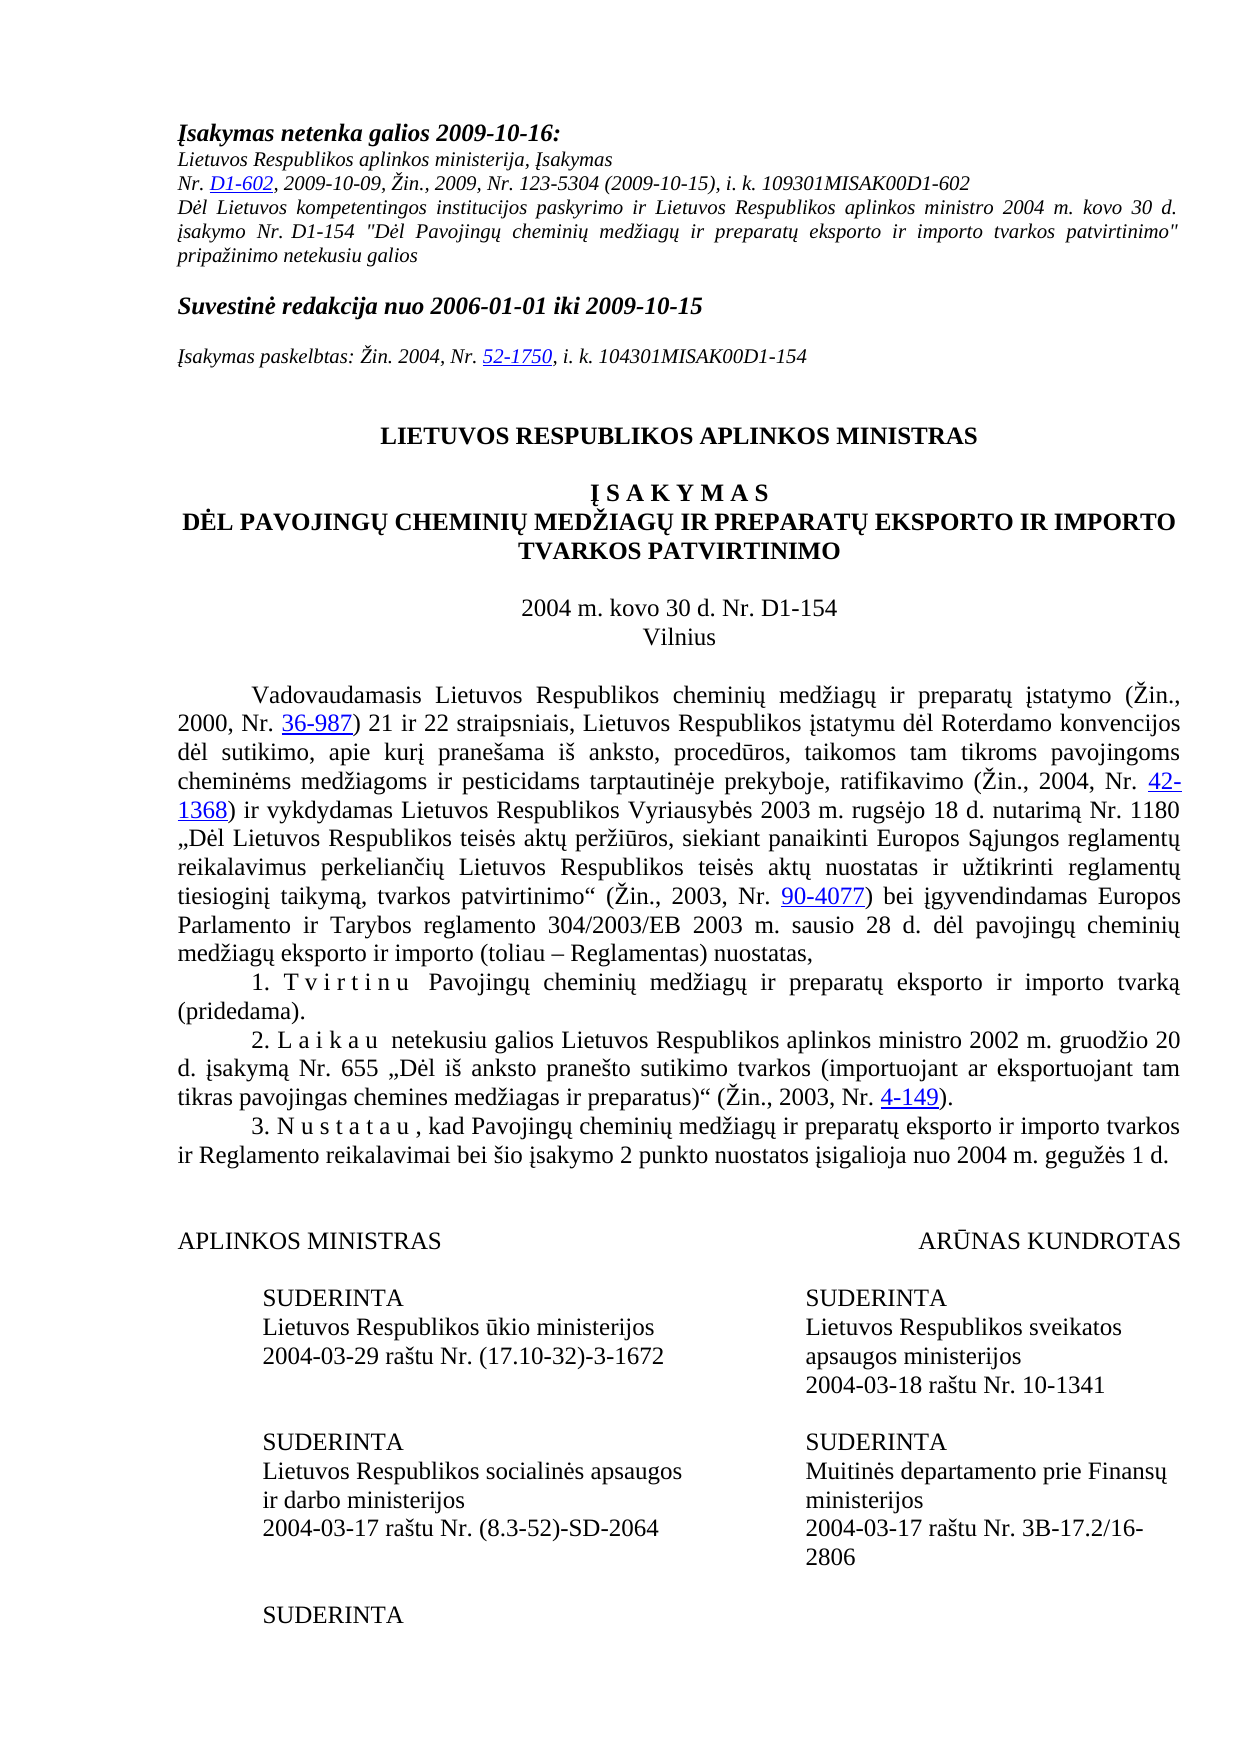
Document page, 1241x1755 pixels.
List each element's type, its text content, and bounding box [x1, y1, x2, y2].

text APLINKOS MINISTRAS ARŪNAS KUNDROTAS [177, 1226, 1181, 1255]
text Įsakymas netenka galios 2009-10-16: [177, 118, 1181, 147]
text Lietuvos Respublikos aplinkos ministerija, Įsakymas [177, 147, 1181, 171]
table_header SUDERINTA Lietuvos Respublikos socialinės apsaugos ir darbo ministerijos 2004-03-17 raštu Nr. (8.3-52)-SD-2064 [177, 1427, 794, 1571]
table_header [794, 1600, 1204, 1636]
text 2. Laikau netekusiu galios Lietuvos Respublikos aplinkos ministro 2002 m. gruodžio 20 d. įsakymą Nr. 655 „Dėl iš anksto pranešto sutikimo tvarkos (importuojant ar eksportuojant tam tikras pavojingas chemines medžiagas ir preparatus)“ (Žin., 2003, Nr. 4-149). [177, 1025, 1181, 1111]
text 3. Nustatau, kad Pavojingų cheminių medžiagų ir preparatų eksporto ir importo tvarkos ir Reglamento reikalavimai bei šio įsakymo 2 punkto nuostatos įsigalioja nuo 2004 m. gegužės 1 d. [177, 1111, 1181, 1168]
text 2004 m. kovo 30 d. Nr. D1-154 [177, 593, 1181, 622]
table_header SUDERINTA Lietuvos Respublikos sveikatos apsaugos ministerijos 2004-03-18 raštu Nr. 10-1341 [794, 1284, 1204, 1398]
table_header SUDERINTA Lietuvos Respublikos ūkio ministerijos 2004-03-29 raštu Nr. (17.10-32)-3-1672 [177, 1284, 794, 1398]
text 1. Tvirtinu Pavojingų cheminių medžiagų ir preparatų eksporto ir importo tvarką (pridedama). [177, 967, 1181, 1025]
text Vilnius [177, 622, 1181, 651]
text Dėl Lietuvos kompetentingos institucijos paskyrimo ir Lietuvos Respublikos aplinkos ministro 2004 m. kovo 30 d. įsakymo Nr. D1-154 "Dėl Pavojingų cheminių medžiagų ir preparatų eksporto ir importo tvarkos patvirtinimo" pripažinimo netekusiu galios [177, 195, 1181, 267]
text Į S A K Y M A S [177, 478, 1181, 507]
text Įsakymas paskelbtas: Žin. 2004, Nr. 52-1750, i. k. 104301MISAK00D1-154 [177, 344, 1181, 368]
text DĖL PAVOJINGŲ CHEMINIŲ MEDŽIAGŲ IR PREPARATŲ EKSPORTO IR IMPORTO TVARKOS PATVIRTINIMO [177, 507, 1181, 565]
text Nr. D1-602, 2009-10-09, Žin., 2009, Nr. 123-5304 (2009-10-15), i. k. 109301MISAK00D1-602 [177, 171, 1181, 195]
text Suvestinė redakcija nuo 2006-01-01 iki 2009-10-15 [177, 291, 1181, 320]
table_header SUDERINTA [177, 1600, 794, 1636]
text LIETUVOS RESPUBLIKOS APLINKOS MINISTRAS [177, 421, 1181, 450]
table_header SUDERINTA Muitinės departamento prie Finansų ministerijos 2004-03-17 raštu Nr. 3B-17.2/16-2806 [794, 1427, 1204, 1571]
text Vadovaudamasis Lietuvos Respublikos cheminių medžiagų ir preparatų įstatymo (Žin., 2000, Nr. 36-987) 21 ir 22 straipsniais, Lietuvos Respublikos įstatymu dėl Roterdamo konvencijos dėl sutikimo, apie kurį pranešama iš anksto, procedūros, taikomos tam tikroms pavojingoms cheminėms medžiagoms ir pesticidams tarptautinėje prekyboje, ratifikavimo (Žin., 2004, Nr. 42-1368) ir vykdydamas Lietuvos Respublikos Vyriausybės 2003 m. rugsėjo 18 d. nutarimą Nr. 1180 „Dėl Lietuvos Respublikos teisės aktų peržiūros, siekiant panaikinti Europos Sąjungos reglamentų reikalavimus perkeliančių Lietuvos Respublikos teisės aktų nuostatas ir užtikrinti reglamentų tiesioginį taikymą, tvarkos patvirtinimo“ (Žin., 2003, Nr. 90-4077) bei įgyvendindamas Europos Parlamento ir Tarybos reglamento 304/2003/EB 2003 m. sausio 28 d. dėl pavojingų cheminių medžiagų eksporto ir importo (toliau – Reglamentas) nuostatas, [177, 680, 1181, 967]
